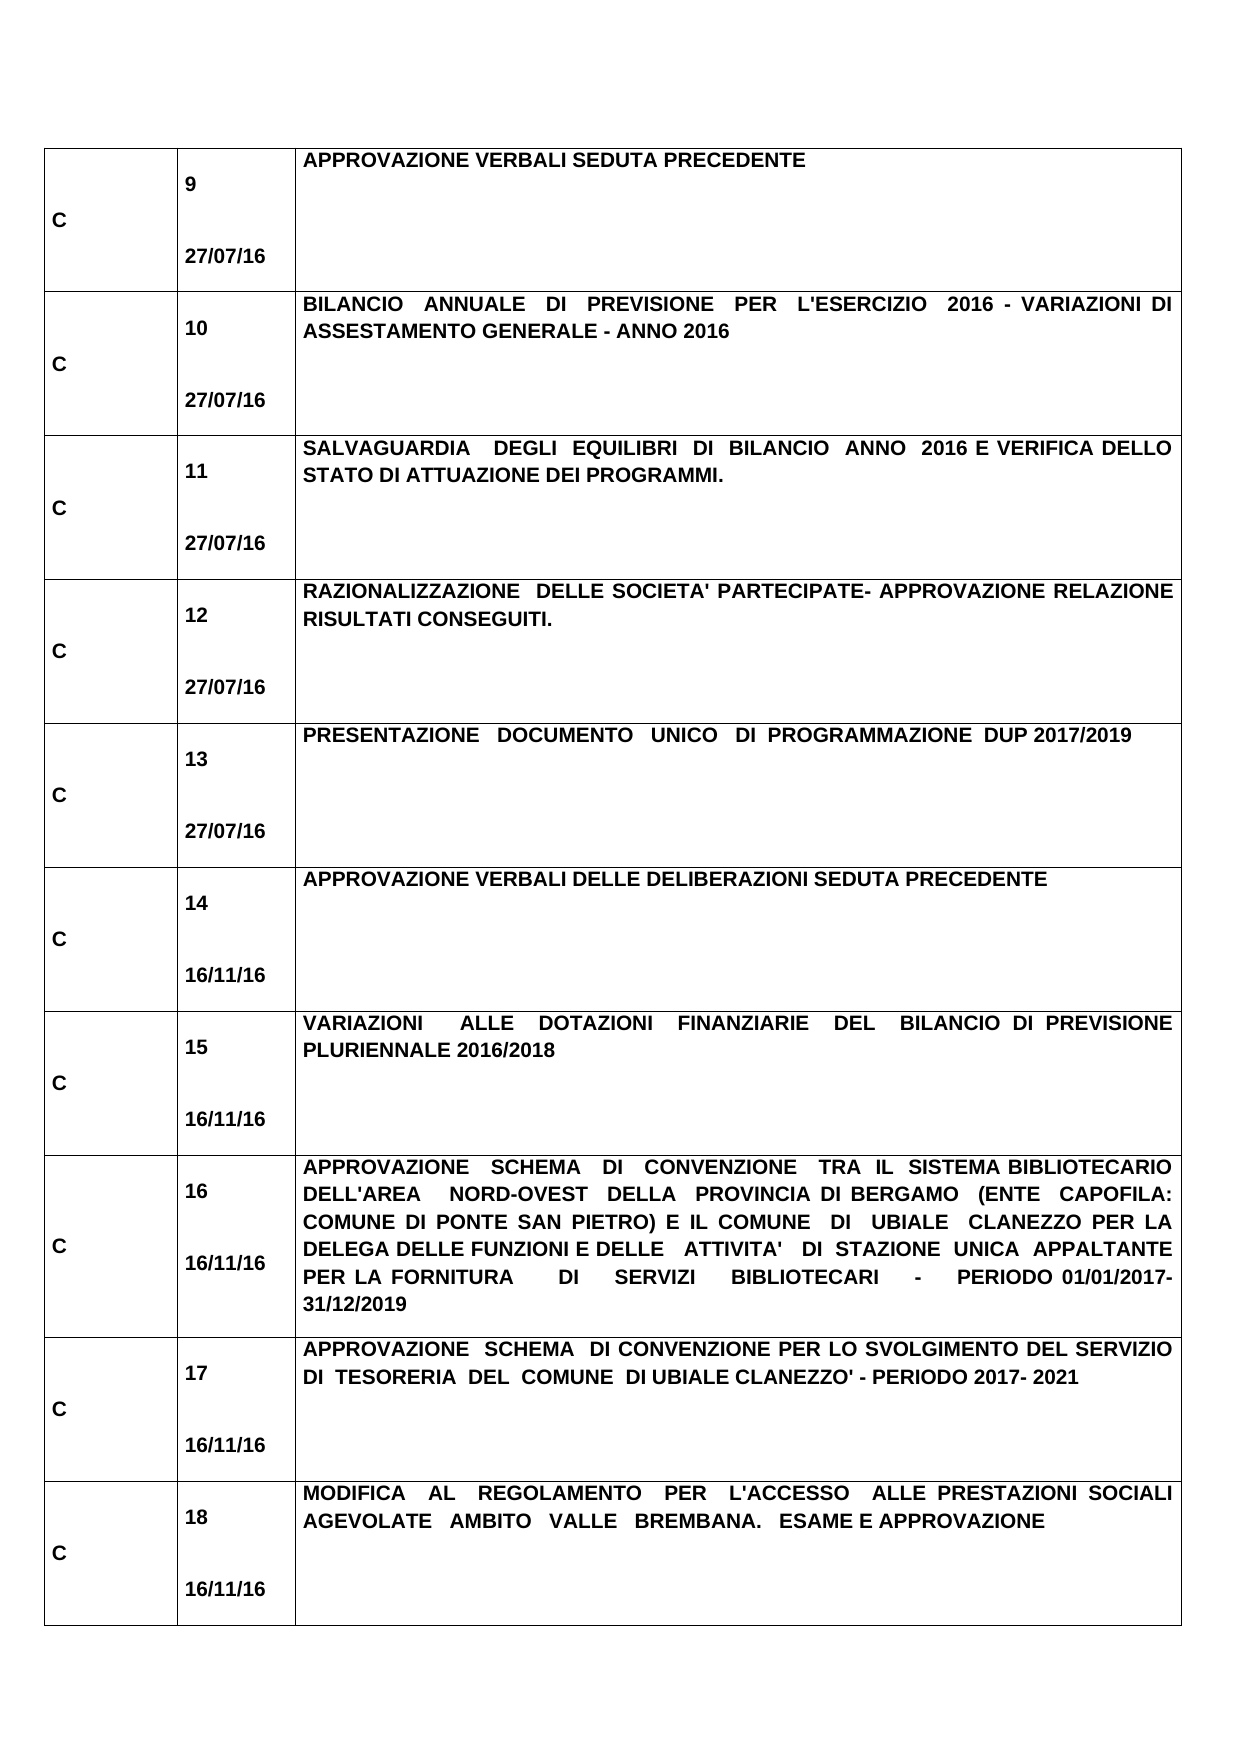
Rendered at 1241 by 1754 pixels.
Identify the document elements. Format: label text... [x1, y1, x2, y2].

table_cell 9 27/07/16 [178, 149, 295, 291]
table_cell PRESENTAZIONE DOCUMENTO UNICO DI PROGRAMMAZIONE DUP 2017/2019 [296, 724, 1181, 867]
table_cell RAZIONALIZZAZIONE DELLE SOCIETA' PARTECIPATE- APPROVAZIONE RELAZIONE RISULTATI CONSEGUITI. [296, 580, 1181, 723]
table_cell SALVAGUARDIA DEGLI EQUILIBRI DI BILANCIO ANNO 2016 E VERIFICA DELLO STATO DI ATTUAZIONE DEI PROGRAMMI. [296, 436, 1181, 579]
table_cell 12 27/07/16 [178, 580, 295, 723]
table_cell 15 16/11/16 [178, 1012, 295, 1154]
table_cell 18 16/11/16 [178, 1482, 295, 1625]
table_cell APPROVAZIONE VERBALI SEDUTA PRECEDENTE [296, 149, 1181, 291]
table_cell C [45, 292, 177, 435]
table_cell 16 16/11/16 [178, 1156, 295, 1337]
table_cell APPROVAZIONE VERBALI DELLE DELIBERAZIONI SEDUTA PRECEDENTE [296, 868, 1181, 1011]
table_cell 17 16/11/16 [178, 1338, 295, 1481]
table_cell C [45, 1012, 177, 1154]
table_cell BILANCIO ANNUALE DI PREVISIONE PER L'ESERCIZIO 2016 - VARIAZIONI DI ASSESTAMENTO GENERALE - ANNO 2016 [296, 292, 1181, 435]
table_cell C [45, 1338, 177, 1481]
table_cell 13 27/07/16 [178, 724, 295, 867]
table_cell C [45, 1482, 177, 1625]
table_cell C [45, 724, 177, 867]
table_cell C [45, 436, 177, 579]
table_cell C [45, 580, 177, 723]
table_cell VARIAZIONI ALLE DOTAZIONI FINANZIARIE DEL BILANCIO DI PREVISIONE PLURIENNALE 2016/2018 [296, 1012, 1181, 1154]
table_cell APPROVAZIONE SCHEMA DI CONVENZIONE TRA IL SISTEMA BIBLIOTECARIO DELL'AREA NORD-OVEST DELLA PROVINCIA DI BERGAMO (ENTE CAPOFILA: COMUNE DI PONTE SAN PIETRO) E IL COMUNE DI UBIALE CLANEZZO PER LA DELEGA DELLE FUNZIONI E DELLE ATTIVITA' DI STAZIONE UNICA APPALTANTE PER LA FORNITURA DI SERVIZI BIBLIOTECARI - PERIODO 01/01/2017-31/12/2019 [296, 1156, 1181, 1337]
table_cell 10 27/07/16 [178, 292, 295, 435]
table_cell C [45, 1156, 177, 1337]
table_cell 14 16/11/16 [178, 868, 295, 1011]
table_cell 11 27/07/16 [178, 436, 295, 579]
table_cell C [45, 868, 177, 1011]
table_cell APPROVAZIONE SCHEMA DI CONVENZIONE PER LO SVOLGIMENTO DEL SERVIZIO DI TESORERIA DEL COMUNE DI UBIALE CLANEZZO' - PERIODO 2017- 2021 [296, 1338, 1181, 1481]
table_cell MODIFICA AL REGOLAMENTO PER L'ACCESSO ALLE PRESTAZIONI SOCIALI AGEVOLATE AMBITO VALLE BREMBANA. ESAME E APPROVAZIONE [296, 1482, 1181, 1625]
table_cell C [45, 149, 177, 291]
